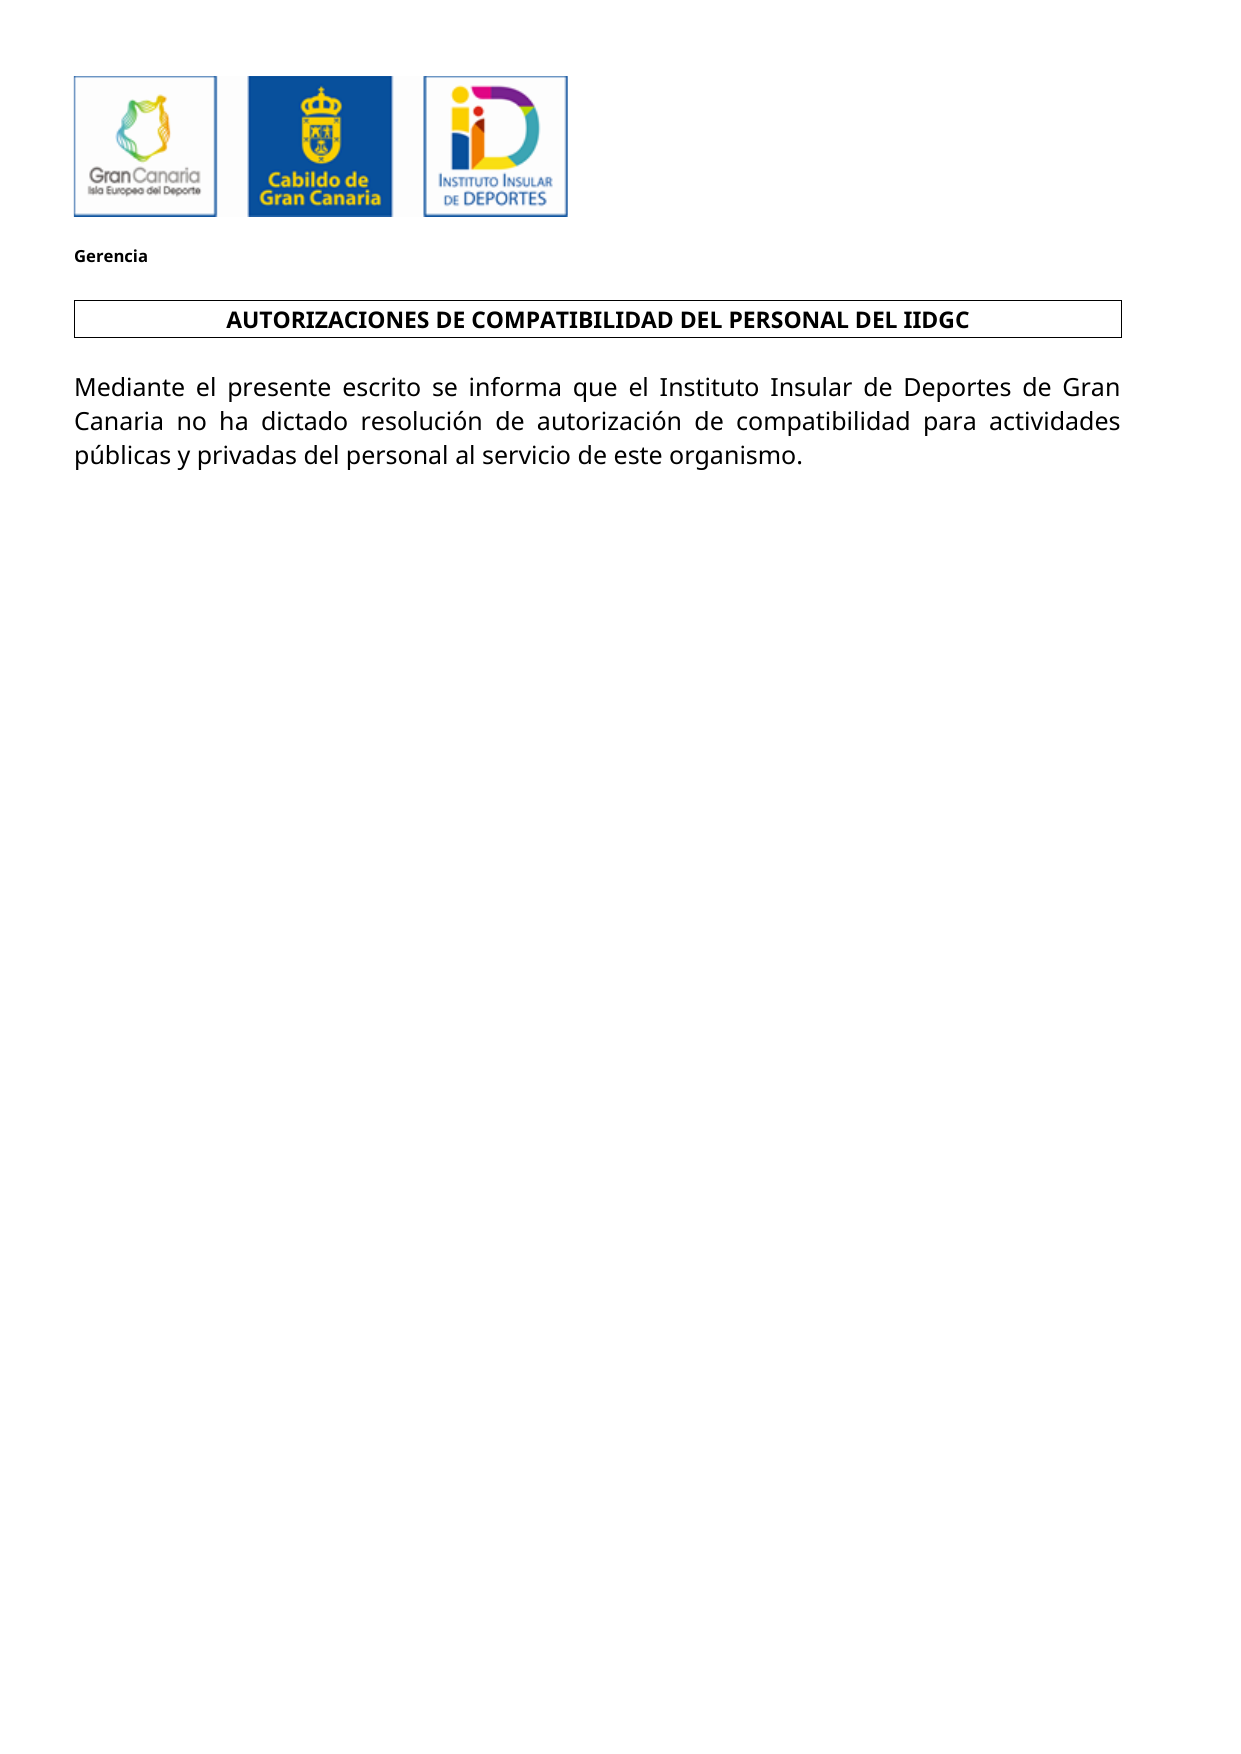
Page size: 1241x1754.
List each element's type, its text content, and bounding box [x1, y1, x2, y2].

text AUTORIZACIONES DE COMPATIBILIDAD DEL PERSONAL DEL IIDGC [75, 301, 1121, 337]
text Mediante el presente escrito se informa que el Instituto Insular de Deportes de Gran Canaria no ha dictado resolución de autorización de compatibilidad para actividades públicas y privadas del personal al servicio de este organismo. [74, 369, 1122, 471]
